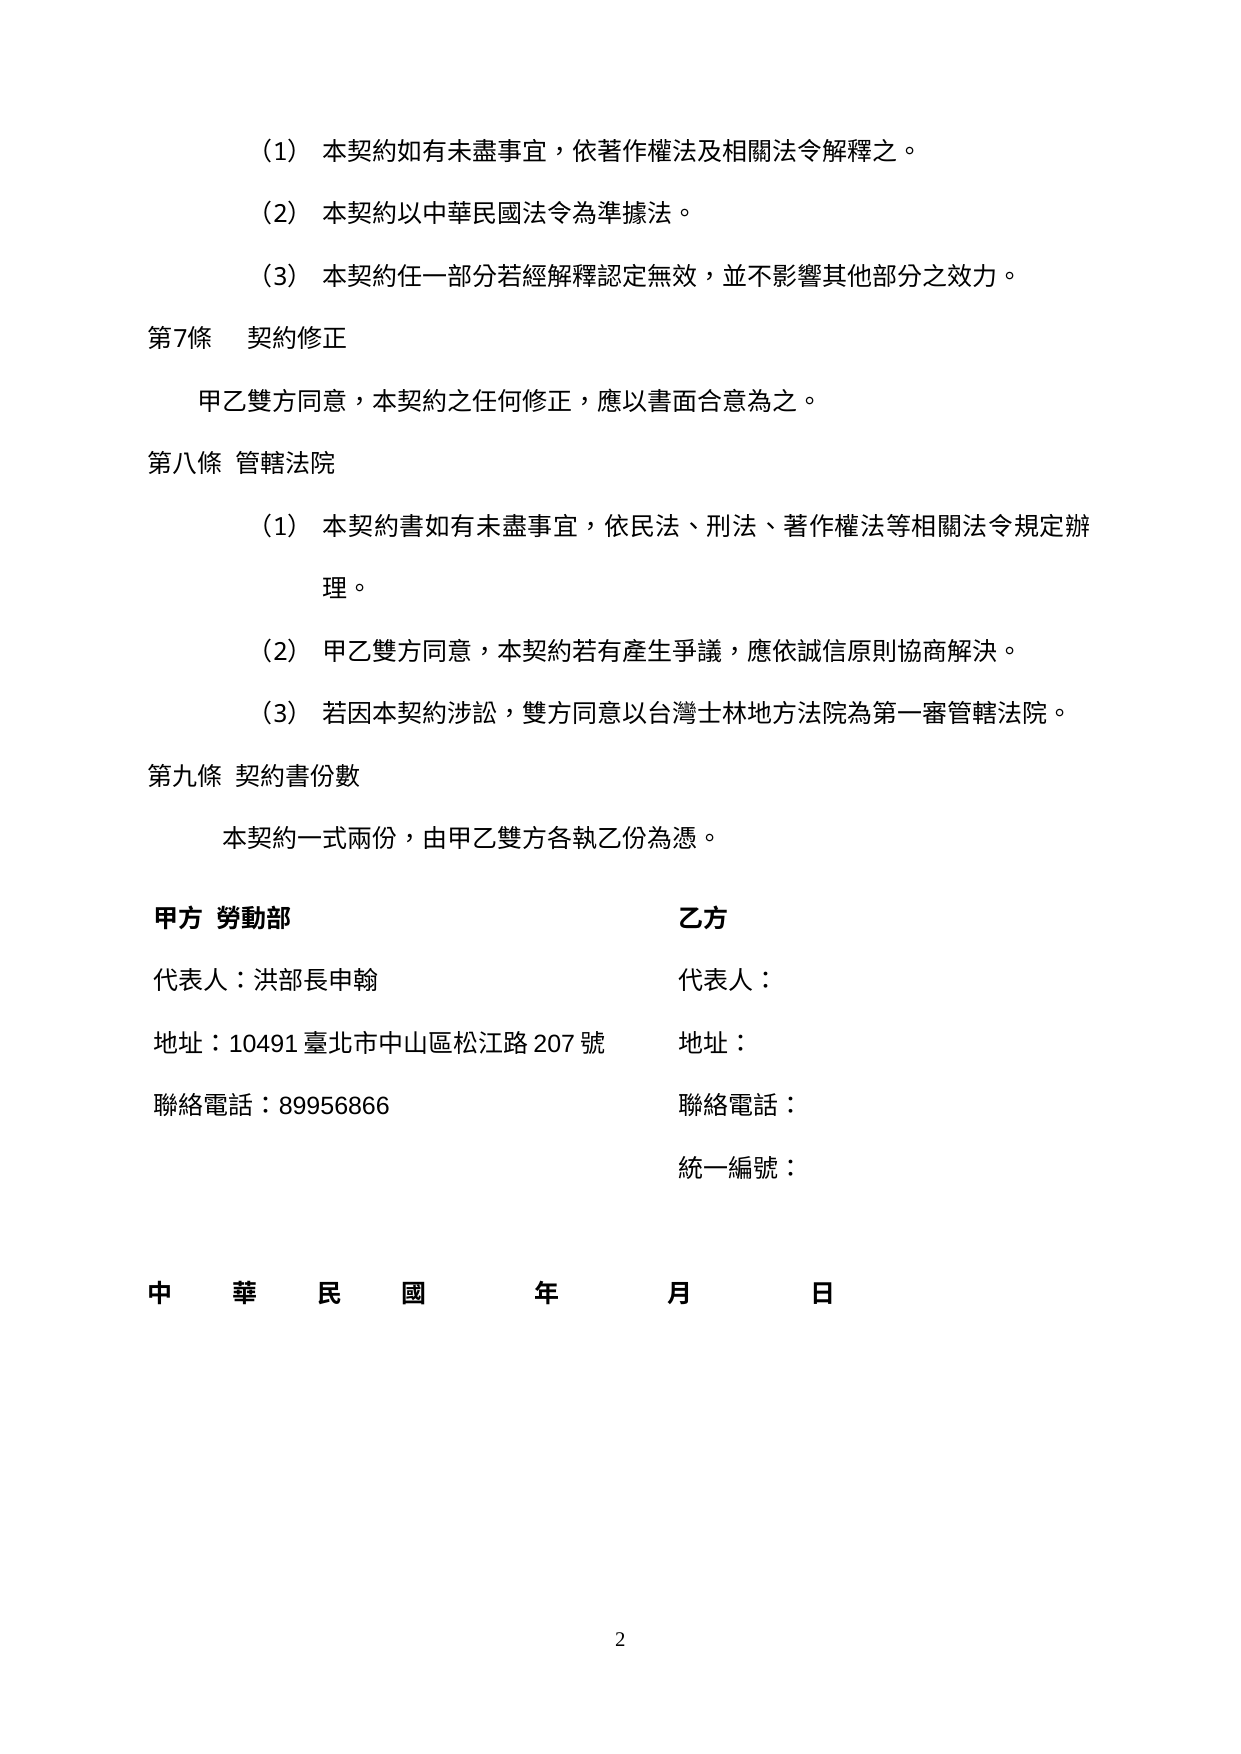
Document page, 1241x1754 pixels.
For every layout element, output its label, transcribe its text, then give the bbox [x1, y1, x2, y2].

list 本契約以中華民國法令為準據法。 [248, 170, 1092, 233]
list 甲乙雙方同意，本契約若有產生爭議，應依誠信原則協商解決。 [248, 608, 1092, 670]
list 本契約任一部分若經解釋認定無效，並不影響其他部分之效力。 [248, 233, 1092, 295]
text 第九條 契約書份數 [148, 733, 1092, 795]
table_header 乙方 [676, 875, 1163, 937]
list 若因本契約涉訟，雙方同意以台灣士林地方法院為第一審管轄法院。 [248, 670, 1092, 733]
text 甲乙雙方同意，本契約之任何修正，應以書面合意為之。 [198, 358, 1092, 420]
list 本契約如有未盡事宜，依著作權法及相關法令解釋之。 [248, 108, 1092, 170]
table_cell 代表人： [676, 937, 1163, 999]
text 本契約一式兩份，由甲乙雙方各執乙份為憑。 [148, 795, 1092, 858]
table_cell 代表人：洪部長申翰 [151, 937, 676, 999]
list 本契約書如有未盡事宜，依民法、刑法、著作權法等相關法令規定辦理。 [248, 483, 1092, 608]
table_cell [151, 1187, 676, 1249]
text 中 華 民 國 年 月 日 [148, 1249, 1092, 1312]
table_cell [151, 1125, 676, 1187]
table_cell 聯絡電話：89956866 [151, 1062, 676, 1124]
table_cell 聯絡電話： [676, 1062, 1163, 1124]
table_cell 地址：10491臺北市中山區松江路207號 [151, 1000, 676, 1062]
table_cell 地址： [676, 1000, 1163, 1062]
table_cell 統一編號： [676, 1125, 1163, 1187]
table_cell [676, 1187, 1163, 1249]
list 契約修正 [148, 295, 1092, 358]
table_header 甲方 勞動部 [151, 875, 676, 937]
text 第八條 管轄法院 [148, 420, 1092, 483]
